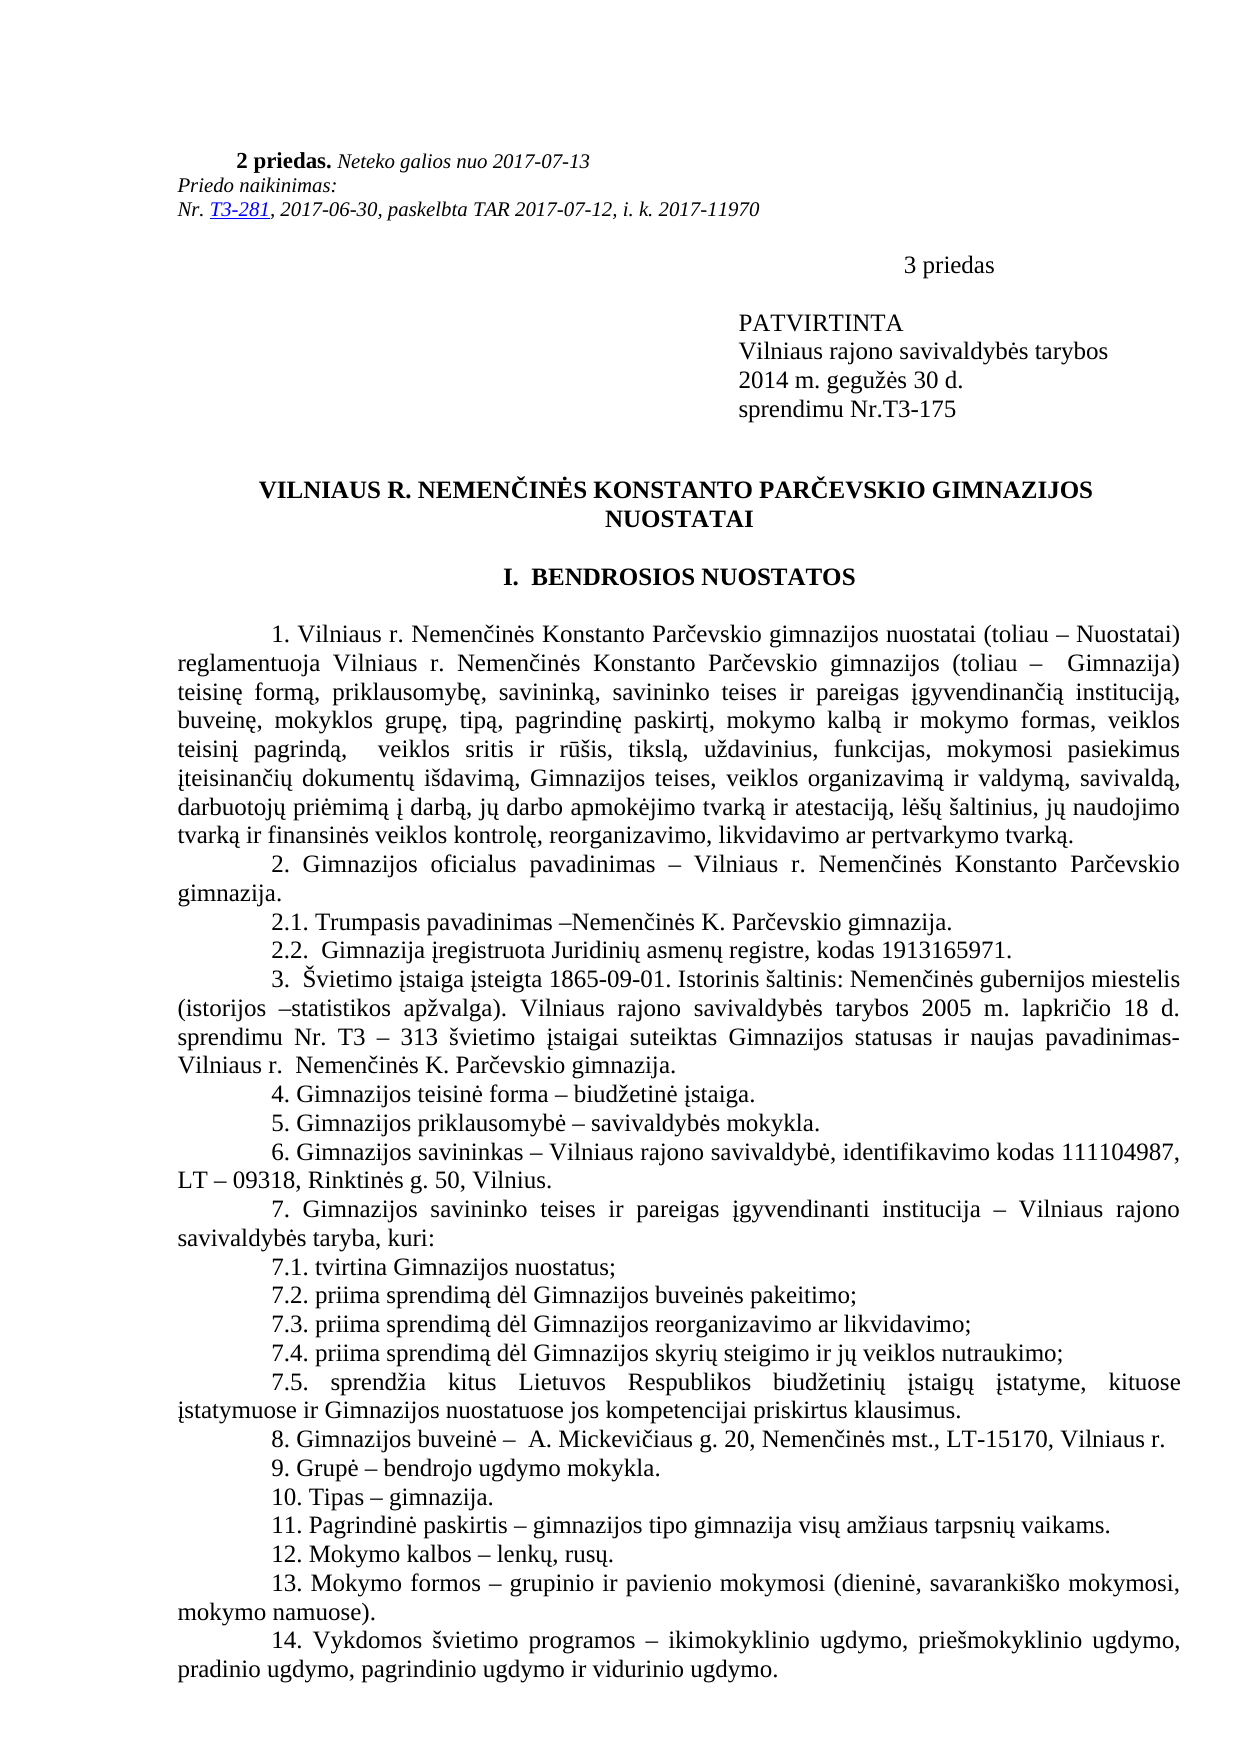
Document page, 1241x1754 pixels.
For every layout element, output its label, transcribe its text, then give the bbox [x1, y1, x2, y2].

text 8. Gimnazijos buveinė – A. Mickevičiaus g. 20, Nemenčinės mst., LT-15170, Vilniaus r. [177, 1424, 1181, 1453]
text 4. Gimnazijos teisinė forma – biudžetinė įstaiga. [177, 1079, 1181, 1108]
text 5. Gimnazijos priklausomybė – savivaldybės mokykla. [177, 1108, 1181, 1137]
text PATVIRTINTA [738, 308, 1181, 336]
text 7.5. sprendžia kitus Lietuvos Respublikos biudžetinių įstaigų įstatyme, kituose įstatymuose ir Gimnazijos nuostatuose jos kompetencijai priskirtus klausimus. [177, 1367, 1181, 1424]
text 7.2. priima sprendimą dėl Gimnazijos buveinės pakeitimo; [177, 1280, 1181, 1309]
text 3. Švietimo įstaiga įsteigta 1865-09-01. Istorinis šaltinis: Nemenčinės gubernijos miestelis (istorijos –statistikos apžvalga). Vilniaus rajono savivaldybės tarybos 2005 m. lapkričio 18 d. sprendimu Nr. T3 – 313 švietimo įstaigai suteiktas Gimnazijos statusas ir naujas pavadinimas- Vilniaus r. Nemenčinės K. Parčevskio gimnazija. [177, 964, 1181, 1079]
text I. BENDROSIOS NUOSTATOS [177, 562, 1181, 590]
text 1. Vilniaus r. Nemenčinės Konstanto Parčevskio gimnazijos nuostatai (toliau – Nuostatai) reglamentuoja Vilniaus r. Nemenčinės Konstanto Parčevskio gimnazijos (toliau – Gimnazija) teisinę formą, priklausomybę, savininką, savininko teises ir pareigas įgyvendinančią instituciją, buveinę, mokyklos grupę, tipą, pagrindinę paskirtį, mokymo kalbą ir mokymo formas, veiklos teisinį pagrindą, veiklos sritis ir rūšis, tikslą, uždavinius, funkcijas, mokymosi pasiekimus įteisinančių dokumentų išdavimą, Gimnazijos teises, veiklos organizavimą ir valdymą, savivaldą, darbuotojų priėmimą į darbą, jų darbo apmokėjimo tvarką ir atestaciją, lėšų šaltinius, jų naudojimo tvarką ir finansinės veiklos kontrolę, reorganizavimo, likvidavimo ar pertvarkymo tvarką. [177, 619, 1181, 849]
text 3 priedas [177, 250, 1181, 279]
text 2.1. Trumpasis pavadinimas –Nemenčinės K. Parčevskio gimnazija. [177, 907, 1181, 935]
text Priedo naikinimas: [177, 173, 1181, 197]
text Nr. T3-281, 2017-06-30, paskelbta TAR 2017-07-12, i. k. 2017-11970 [177, 197, 1181, 221]
text 12. Mokymo kalbos – lenkų, rusų. [177, 1539, 1181, 1568]
text 6. Gimnazijos savininkas – Vilniaus rajono savivaldybė, identifikavimo kodas 111104987, LT – 09318, Rinktinės g. 50, Vilnius. [177, 1137, 1181, 1194]
text 9. Grupė – bendrojo ugdymo mokykla. [177, 1453, 1181, 1482]
text 2014 m. gegužės 30 d. [738, 365, 1181, 394]
text NUOSTATAI [177, 504, 1181, 533]
text 2 priedas. Neteko galios nuo 2017-07-13 [177, 147, 1181, 173]
text Vilniaus rajono savivaldybės tarybos [738, 336, 1181, 365]
text 14. Vykdomos švietimo programos – ikimokyklinio ugdymo, priešmokyklinio ugdymo, pradinio ugdymo, pagrindinio ugdymo ir vidurinio ugdymo. [177, 1625, 1181, 1683]
text 2.2. Gimnazija įregistruota Juridinių asmenų registre, kodas 1913165971. [177, 935, 1181, 964]
text 13. Mokymo formos – grupinio ir pavienio mokymosi (dieninė, savarankiško mokymosi, mokymo namuose). [177, 1568, 1181, 1625]
text 10. Tipas – gimnazija. [177, 1482, 1181, 1510]
text 7.1. tvirtina Gimnazijos nuostatus; [177, 1252, 1181, 1280]
text 7. Gimnazijos savininko teises ir pareigas įgyvendinanti institucija – Vilniaus rajono savivaldybės taryba, kuri: [177, 1194, 1181, 1252]
text 7.3. priima sprendimą dėl Gimnazijos reorganizavimo ar likvidavimo; [177, 1309, 1181, 1338]
text VILNIAUS R. NEMENČINĖS KONSTANTO PARČEVSKIO GIMNAZIJOS [177, 475, 1181, 504]
text 7.4. priima sprendimą dėl Gimnazijos skyrių steigimo ir jų veiklos nutraukimo; [177, 1338, 1181, 1367]
text sprendimu Nr.T3-175 [738, 394, 1181, 423]
text 11. Pagrindinė paskirtis – gimnazijos tipo gimnazija visų amžiaus tarpsnių vaikams. [177, 1510, 1181, 1539]
text 2. Gimnazijos oficialus pavadinimas – Vilniaus r. Nemenčinės Konstanto Parčevskio gimnazija. [177, 849, 1181, 907]
